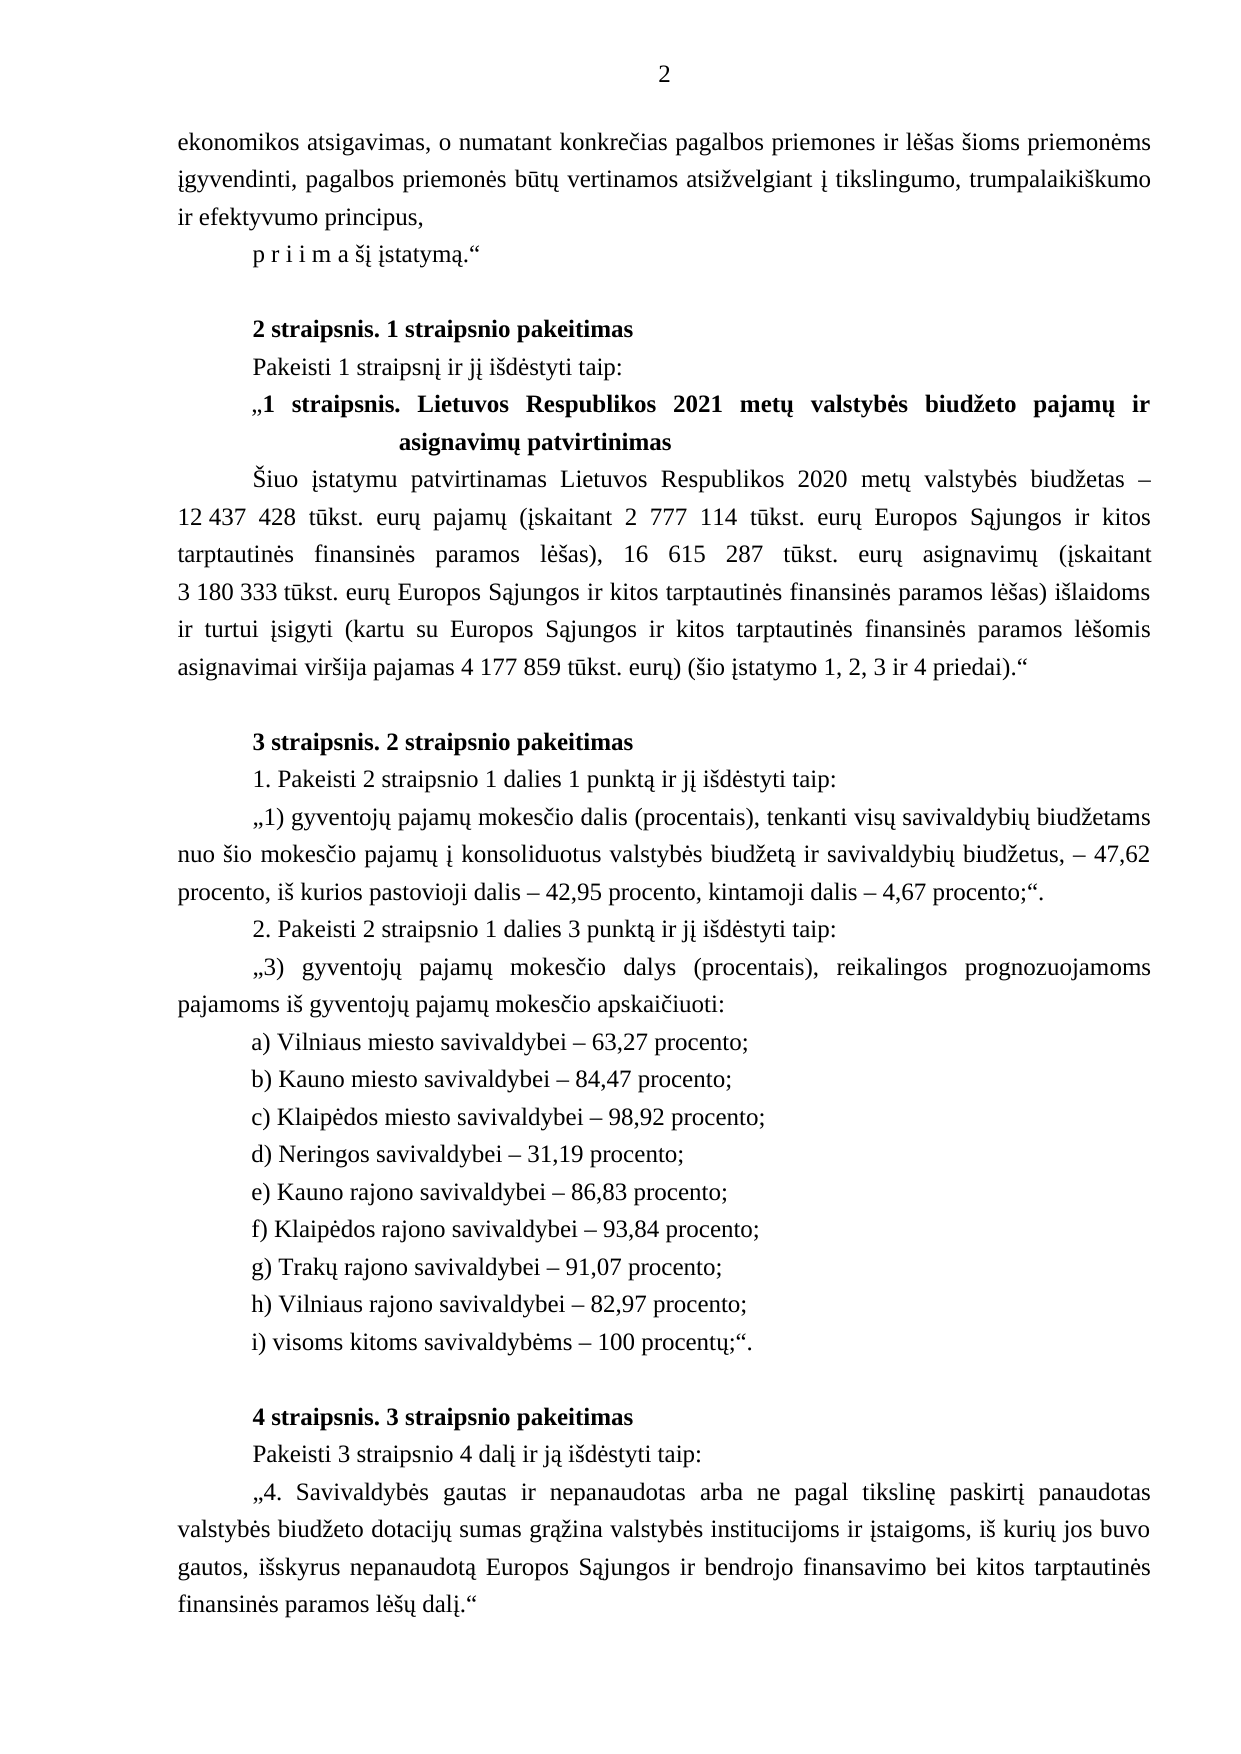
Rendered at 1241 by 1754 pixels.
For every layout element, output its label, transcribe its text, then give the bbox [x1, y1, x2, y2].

text „3) gyventojų pajamų mokesčio dalys (procentais), reikalingos prognozuojamoms pajamoms iš gyventojų pajamų mokesčio apskaičiuoti: [177, 943, 1152, 1018]
text Pakeisti 1 straipsnį ir jį išdėstyti taip: [177, 343, 1152, 381]
text a) Vilniaus miesto savivaldybei – 63,27 procento; [177, 1018, 1152, 1056]
text 2. Pakeisti 2 straipsnio 1 dalies 3 punktą ir jį išdėstyti taip: [177, 906, 1152, 943]
text ekonomikos atsigavimas, o numatant konkrečias pagalbos priemones ir lėšas šioms priemonėms įgyvendinti, pagalbos priemonės būtų vertinamos atsižvelgiant į tikslingumo, trumpalaikiškumo ir efektyvumo principus, [177, 118, 1152, 231]
text i) visoms kitoms savivaldybėms – 100 procentų;“. [177, 1318, 1152, 1356]
text priima šį įstatymą.“ [177, 231, 1152, 268]
text c) Klaipėdos miesto savivaldybei – 98,92 procento; [177, 1093, 1152, 1131]
text „1) gyventojų pajamų mokesčio dalis (procentais), tenkanti visų savivaldybių biudžetams nuo šio mokesčio pajamų į konsoliduotus valstybės biudžetą ir savivaldybių biudžetus, – 47,62 procento, iš kurios pastovioji dalis – 42,95 procento, kintamoji dalis – 4,67 procento;“. [177, 793, 1152, 906]
text Šiuo įstatymu patvirtinamas Lietuvos Respublikos 2020 metų valstybės biudžetas – 12 437 428 tūkst. eurų pajamų (įskaitant 2 777 114 tūkst. eurų Europos Sąjungos ir kitos tarptautinės finansinės paramos lėšas), 16 615 287 tūkst. eurų asignavimų (įskaitant 3 180 333 tūkst. eurų Europos Sąjungos ir kitos tarptautinės finansinės paramos lėšas) išlaidoms ir turtui įsigyti (kartu su Europos Sąjungos ir kitos tarptautinės finansinės paramos lėšomis asignavimai viršija pajamas 4 177 859 tūkst. eurų) (šio įstatymo 1, 2, 3 ir 4 priedai).“ [177, 456, 1152, 681]
text b) Kauno miesto savivaldybei – 84,47 procento; [177, 1056, 1152, 1093]
text Pakeisti 3 straipsnio 4 dalį ir ją išdėstyti taip: [177, 1431, 1152, 1468]
text „4. Savivaldybės gautas ir nepanaudotas arba ne pagal tikslinę paskirtį panaudotas valstybės biudžeto dotacijų sumas grąžina valstybės institucijoms ir įstaigoms, iš kurių jos buvo gautos, išskyrus nepanaudotą Europos Sąjungos ir bendrojo finansavimo bei kitos tarptautinės finansinės paramos lėšų dalį.“ [177, 1468, 1152, 1618]
text e) Kauno rajono savivaldybei – 86,83 procento; [177, 1168, 1152, 1206]
text 1. Pakeisti 2 straipsnio 1 dalies 1 punktą ir jį išdėstyti taip: [177, 756, 1152, 793]
text d) Neringos savivaldybei – 31,19 procento; [177, 1131, 1152, 1168]
text „1 straipsnis. Lietuvos Respublikos 2021 metų valstybės biudžeto pajamų ir asignavimų patvirtinimas [251, 381, 1152, 456]
text h) Vilniaus rajono savivaldybei – 82,97 procento; [177, 1281, 1152, 1318]
text 2 straipsnis. 1 straipsnio pakeitimas [177, 306, 1152, 343]
text 4 straipsnis. 3 straipsnio pakeitimas [177, 1393, 1152, 1431]
text 3 straipsnis. 2 straipsnio pakeitimas [177, 718, 1152, 756]
text f) Klaipėdos rajono savivaldybei – 93,84 procento; [177, 1206, 1152, 1243]
text g) Trakų rajono savivaldybei – 91,07 procento; [177, 1243, 1152, 1281]
